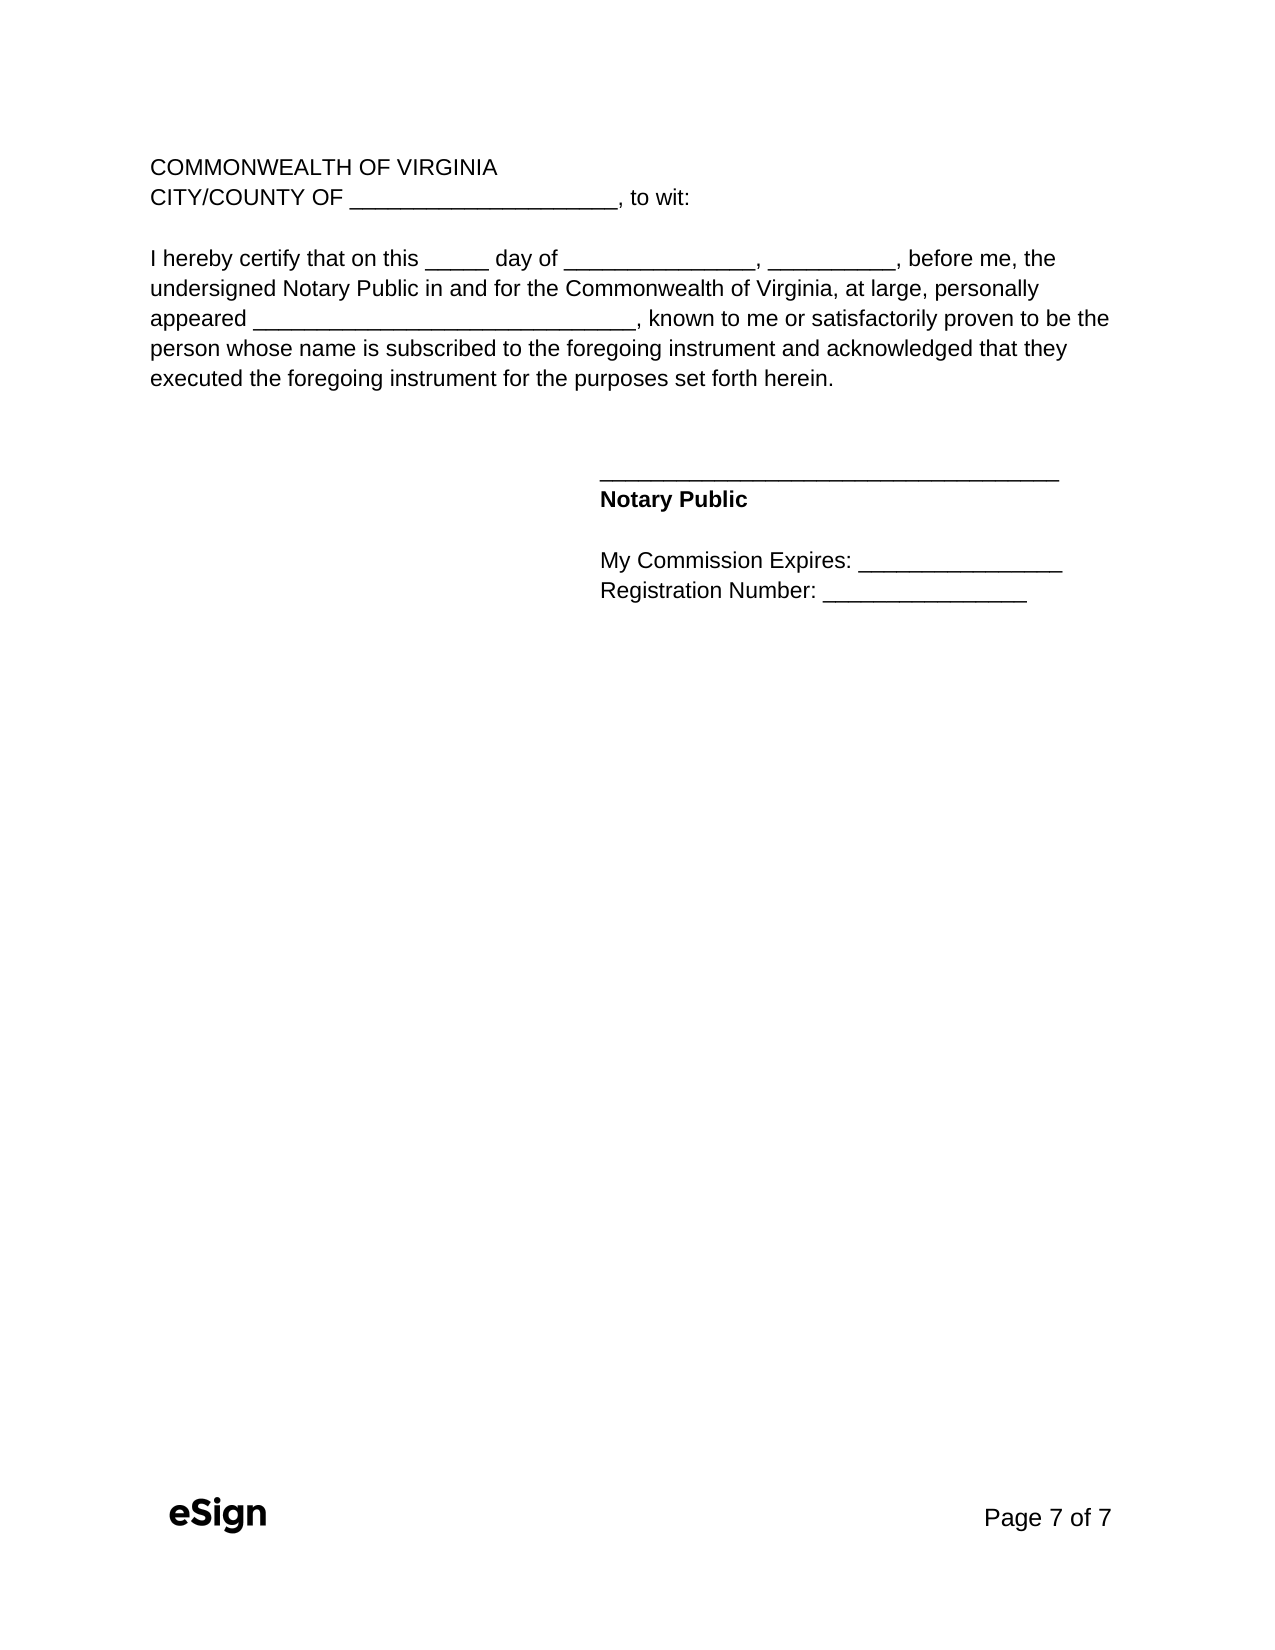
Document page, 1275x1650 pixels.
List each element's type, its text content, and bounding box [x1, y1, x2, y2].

text My Commission Expires: ________________ [525, 547, 1125, 573]
list I hereby certify that on this _____ day of _______________, __________, before me, the undersigned Notary Public in and for the Commonwealth of Virginia, at large, personally appeared ______________________________, known to me or satisfactorily proven to be the person whose name is subscribed to the foregoing instrument and acknowledged that they executed the foregoing instrument for the purposes set forth herein. [150, 244, 1125, 392]
text Registration Number: ________________ [525, 577, 1125, 603]
text COMMONWEALTH OF VIRGINIA [150, 154, 1125, 180]
text ____________________________________ [525, 456, 1125, 482]
text Notary Public [525, 486, 1125, 513]
text CITY/COUNTY OF _____________________, to wit: [150, 184, 1125, 211]
text [150, 75, 1125, 141]
